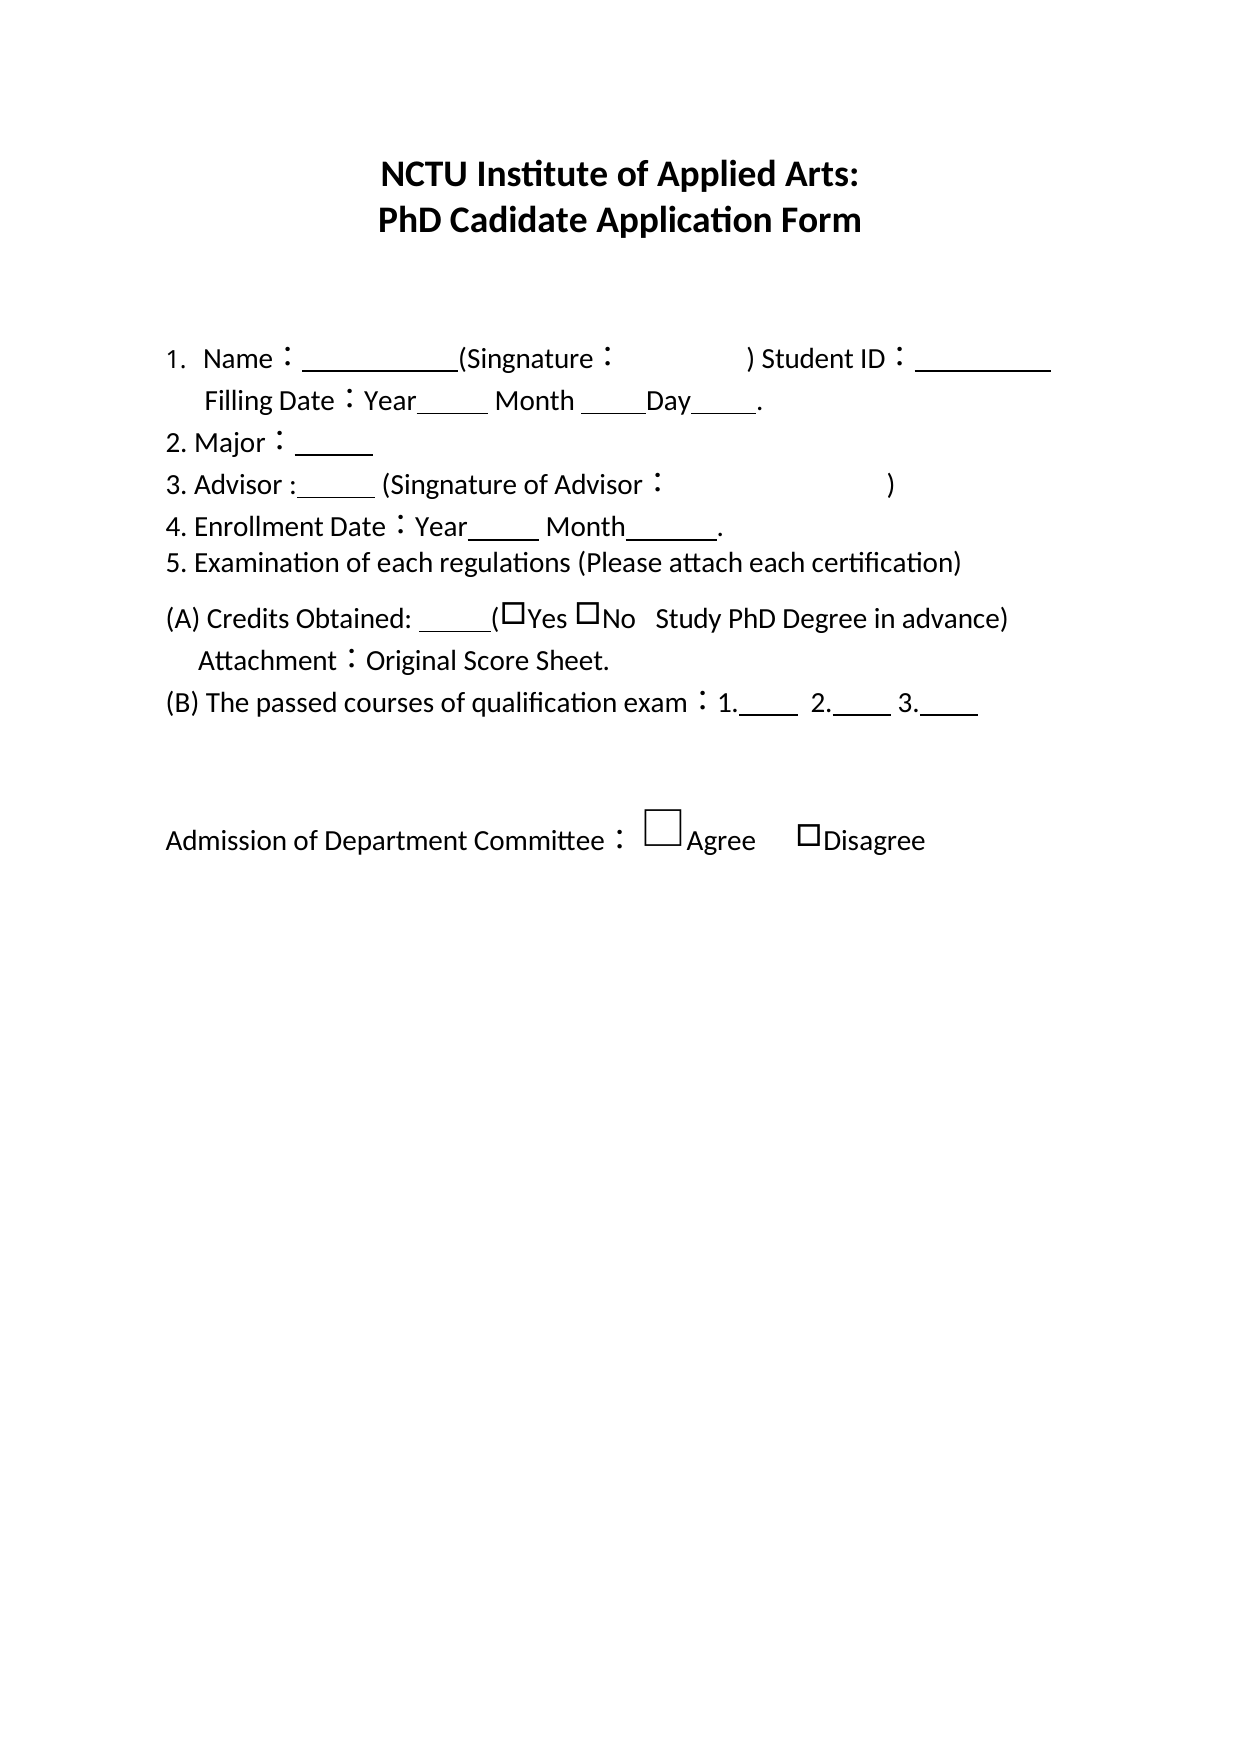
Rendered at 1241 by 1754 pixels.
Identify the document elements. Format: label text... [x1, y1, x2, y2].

text PhD Cadidate Application Form [165, 196, 1075, 242]
text (A) Credits Obtained: (□Yes □No Study PhD Degree in advance) [165, 580, 1075, 636]
text 5. Examination of each regulations (Please attach each certification) [165, 544, 1075, 580]
text 4. Enrollment Date：Year Month . [165, 502, 1075, 544]
text Admission of Department Committee： □Agree □Disagree [165, 792, 1075, 858]
text (B) The passed courses of qualification exam：1. 2. 3. 4 [165, 678, 1075, 720]
text 2. Major： [165, 418, 1075, 460]
text Filling Date：Year Month Day . [165, 376, 1075, 418]
text 3. Advisor : (Singnature of Advisor： ) [165, 460, 1075, 502]
list Name： (Singnature： ) Student ID： [165, 334, 1075, 376]
text NCTU Institute of Applied Arts: [165, 150, 1075, 196]
text Attachment：Original Score Sheet. [165, 636, 1075, 678]
